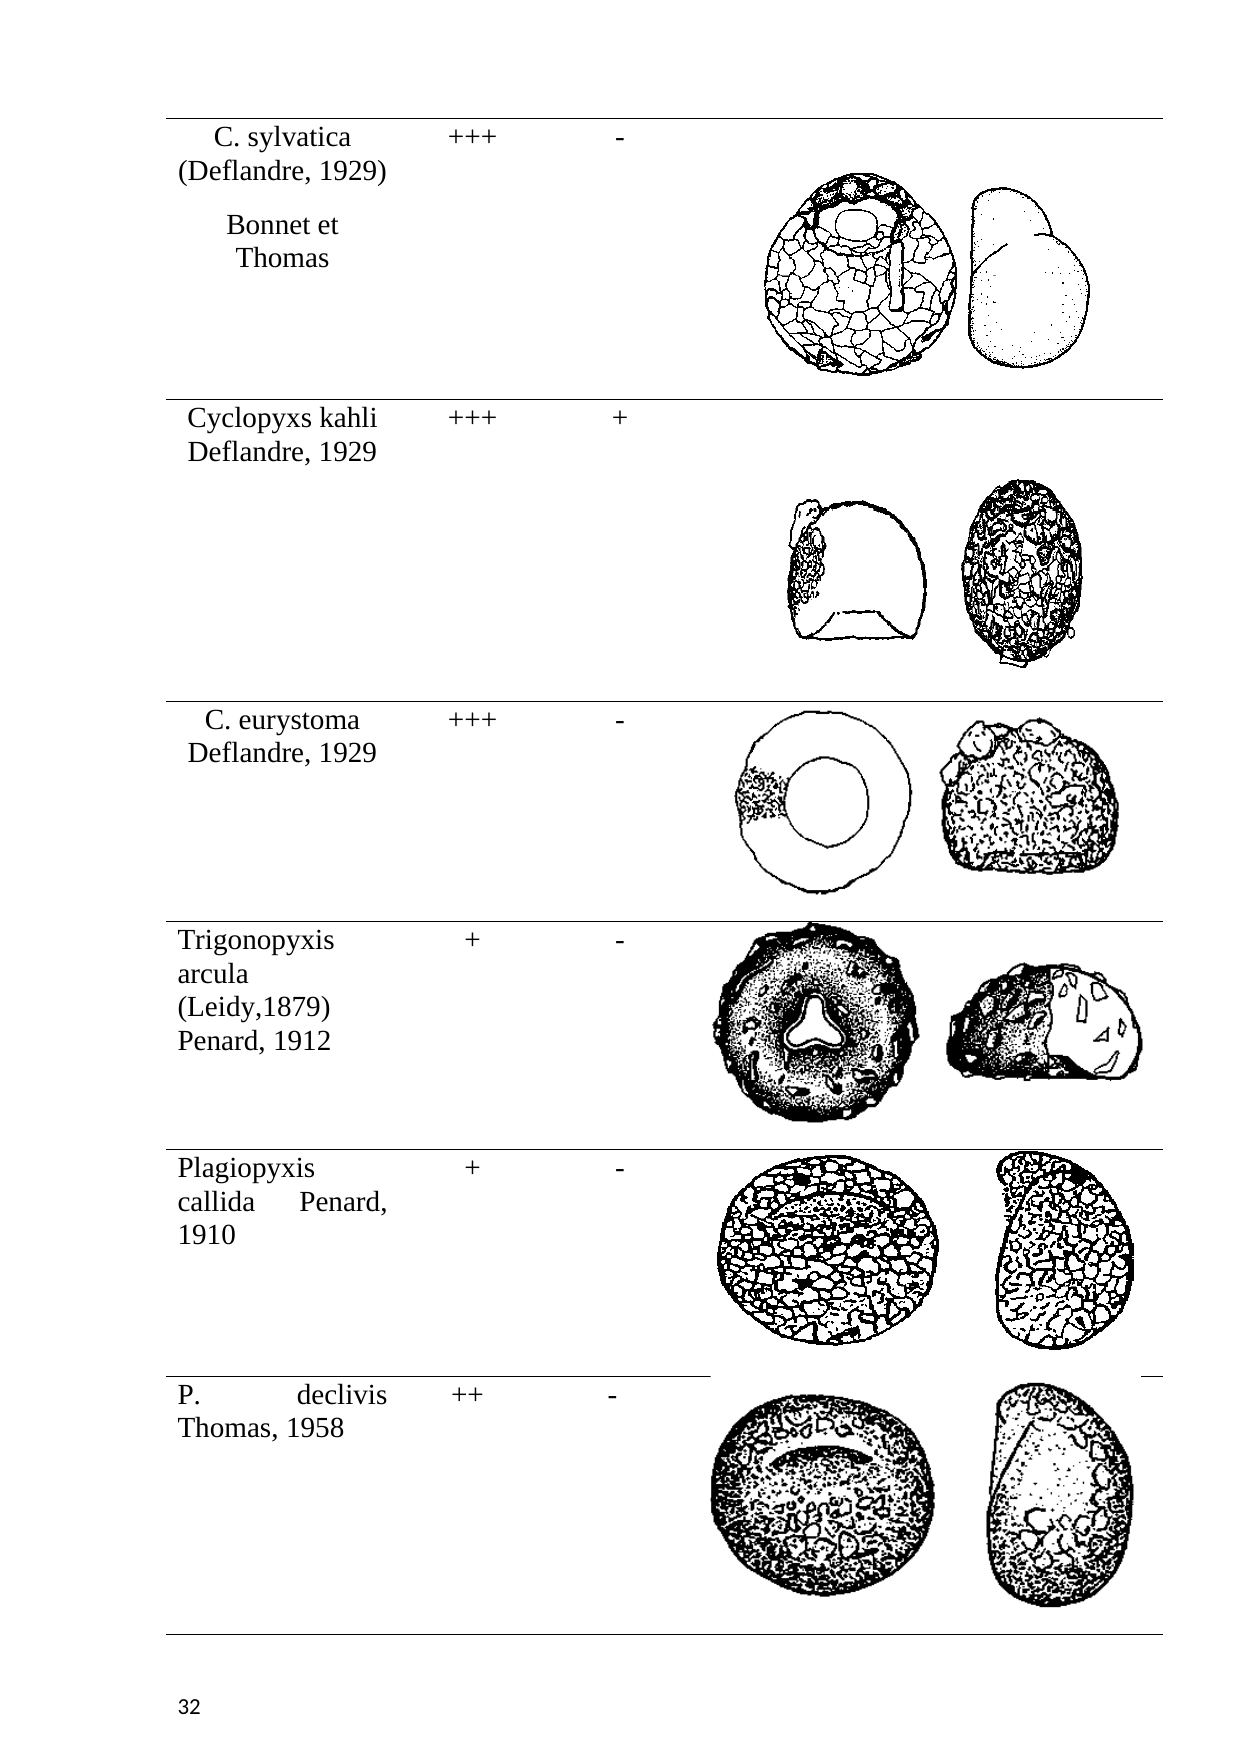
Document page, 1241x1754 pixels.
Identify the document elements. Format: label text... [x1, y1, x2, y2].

table_cell P. declivis Thomas, 1958 [166, 1377, 398, 1634]
table_cell C. eurystoma Deflandre, 1929 [166, 702, 398, 921]
picture [710, 1150, 1147, 1355]
table_cell ++ [399, 1377, 536, 1634]
table_header C. sylvatica (Deflandre, 1929) Bonnet et Thomas [166, 119, 398, 399]
table_header [694, 119, 1163, 399]
picture [758, 173, 1098, 379]
table_cell - [546, 702, 694, 921]
table_cell [694, 922, 1163, 1149]
table_cell [689, 1377, 1163, 1634]
table_cell - [546, 1150, 694, 1376]
table_cell - [536, 1377, 689, 1634]
table_cell [694, 400, 1163, 701]
picture [710, 1376, 1141, 1613]
table_cell +++ [399, 702, 546, 921]
table_cell + [399, 1150, 546, 1376]
table_cell + [399, 922, 546, 1149]
table_cell [694, 1150, 1163, 1376]
table_cell + [546, 400, 694, 701]
picture [762, 454, 1094, 681]
table_cell Plagiopyxis callida Penard, 1910 [166, 1150, 398, 1376]
table_cell Cyclopyxs kahli Deflandre, 1929 [166, 400, 398, 701]
table_header +++ [399, 119, 546, 399]
picture [731, 702, 1126, 901]
table_cell +++ [399, 400, 546, 701]
table_cell Trigonopyxis arcula (Leidy,1879) Penard, 1912 [166, 922, 398, 1149]
table_cell - [546, 922, 694, 1149]
table_header - [546, 119, 694, 399]
picture [710, 922, 1147, 1129]
table_cell [694, 702, 1163, 921]
